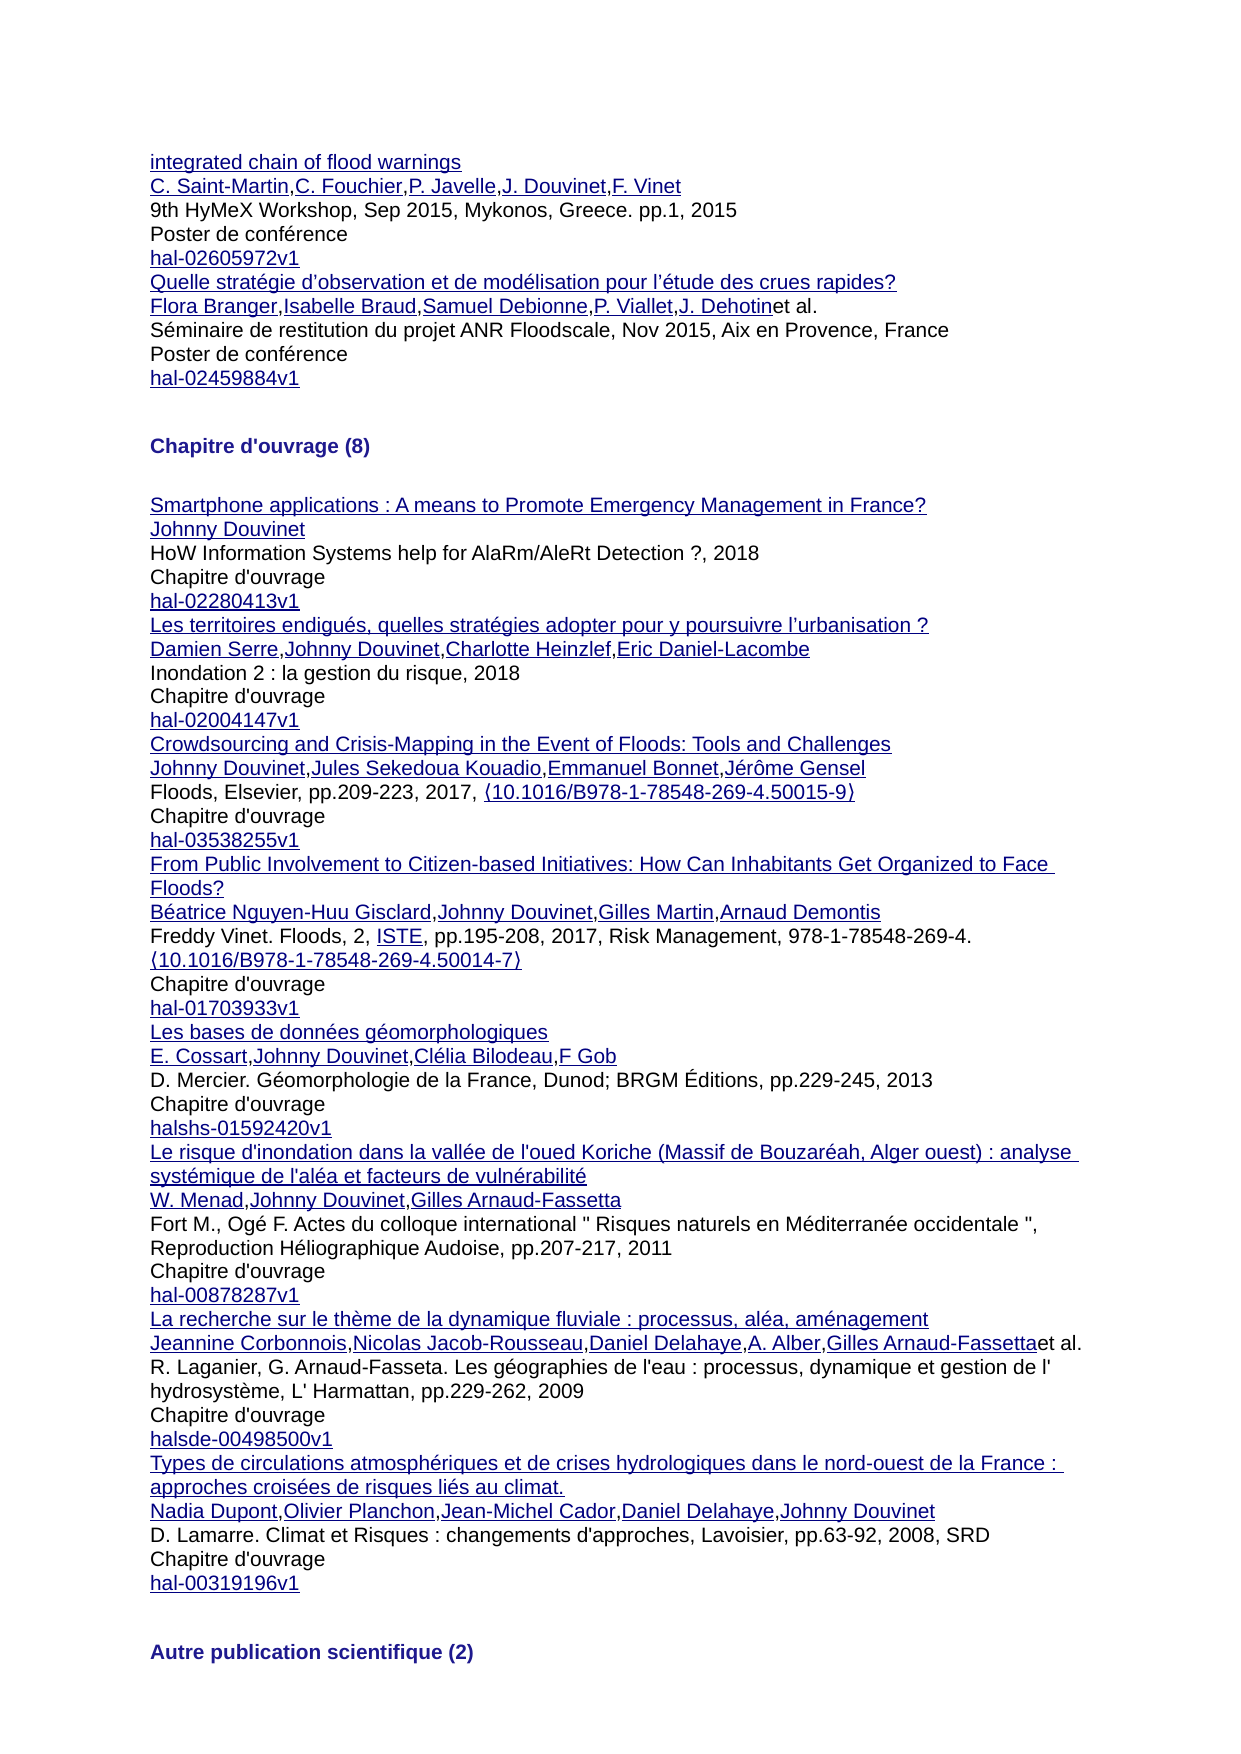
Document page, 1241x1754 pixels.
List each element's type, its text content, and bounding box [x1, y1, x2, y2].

table_header Smartphone applications : A means to Promote Emergency Management in France? Johnny Douvinet HoW Information Systems help for AlaRm/AleRt Detection ?, 2018 Chapitre d'ouvrage hal-02280413v1 [150, 493, 1090, 612]
table_cell Including the assessment of external vulnerability to flooding in the AIGA method - A step forward an integrated chain of flood warnings C. Saint-Martin,C. Fouchier,P. Javelle,J. Douvinet,F. Vinet 9th HyMeX Workshop, Sep 2015, Mykonos, Greece. pp.1, 2015 Poster de conférence hal-02605972v1 [150, 150, 1090, 270]
table_cell Crowdsourcing and Crisis-Mapping in the Event of Floods: Tools and Challenges Johnny Douvinet,Jules Sekedoua Kouadio,Emmanuel Bonnet,Jérôme Gensel Floods, Elsevier, pp.209-223, 2017, ⟨10.1016/B978-1-78548-269-4.50015-9⟩ Chapitre d'ouvrage hal-03538255v1 [150, 732, 1090, 852]
subtitle Chapitre d'ouvrage (8) [150, 434, 1090, 458]
table_cell Quelle stratégie d’observation et de modélisation pour l’étude des crues rapides? Flora Branger,Isabelle Braud,Samuel Debionne,P. Viallet,J. Dehotinet al. Séminaire de restitution du projet ANR Floodscale, Nov 2015, Aix en Provence, France Poster de conférence hal-02459884v1 [150, 270, 1090, 389]
table_cell Le risque d'inondation dans la vallée de l'oued Koriche (Massif de Bouzaréah, Alger ouest) : analyse systémique de l'aléa et facteurs de vulnérabilité W. Menad,Johnny Douvinet,Gilles Arnaud-Fassetta Fort M., Ogé F. Actes du colloque international " Risques naturels en Méditerranée occidentale ", Reproduction Héliographique Audoise, pp.207-217, 2011 Chapitre d'ouvrage hal-00878287v1 [150, 1140, 1090, 1307]
subtitle Autre publication scientifique (2) [150, 1639, 1090, 1663]
table_cell Types de circulations atmosphériques et de crises hydrologiques dans le nord-ouest de la France : approches croisées de risques liés au climat. Nadia Dupont,Olivier Planchon,Jean-Michel Cador,Daniel Delahaye,Johnny Douvinet D. Lamarre. Climat et Risques : changements d'approches, Lavoisier, pp.63-92, 2008, SRD Chapitre d'ouvrage hal-00319196v1 [150, 1451, 1090, 1595]
table_cell La recherche sur le thème de la dynamique fluviale : processus, aléa, aménagement Jeannine Corbonnois,Nicolas Jacob-Rousseau,Daniel Delahaye,A. Alber,Gilles Arnaud-Fassettaet al. R. Laganier, G. Arnaud-Fasseta. Les géographies de l'eau : processus, dynamique et gestion de l' hydrosystème, L' Harmattan, pp.229-262, 2009 Chapitre d'ouvrage halsde-00498500v1 [150, 1307, 1090, 1451]
table_cell Les bases de données géomorphologiques E. Cossart,Johnny Douvinet,Clélia Bilodeau,F Gob D. Mercier. Géomorphologie de la France, Dunod; BRGM Éditions, pp.229-245, 2013 Chapitre d'ouvrage halshs-01592420v1 [150, 1020, 1090, 1139]
table_cell From Public Involvement to Citizen-based Initiatives: How Can Inhabitants Get Organized to Face Floods? Béatrice Nguyen-Huu Gisclard,Johnny Douvinet,Gilles Martin,Arnaud Demontis Freddy Vinet. Floods, 2, ISTE, pp.195-208, 2017, Risk Management, 978-1-78548-269-4. ⟨10.1016/B978-1-78548-269-4.50014-7⟩ Chapitre d'ouvrage hal-01703933v1 [150, 852, 1090, 1020]
table_cell Les territoires endigués, quelles stratégies adopter pour y poursuivre l’urbanisation ? Damien Serre,Johnny Douvinet,Charlotte Heinzlef,Eric Daniel-Lacombe Inondation 2 : la gestion du risque, 2018 Chapitre d'ouvrage hal-02004147v1 [150, 613, 1090, 732]
